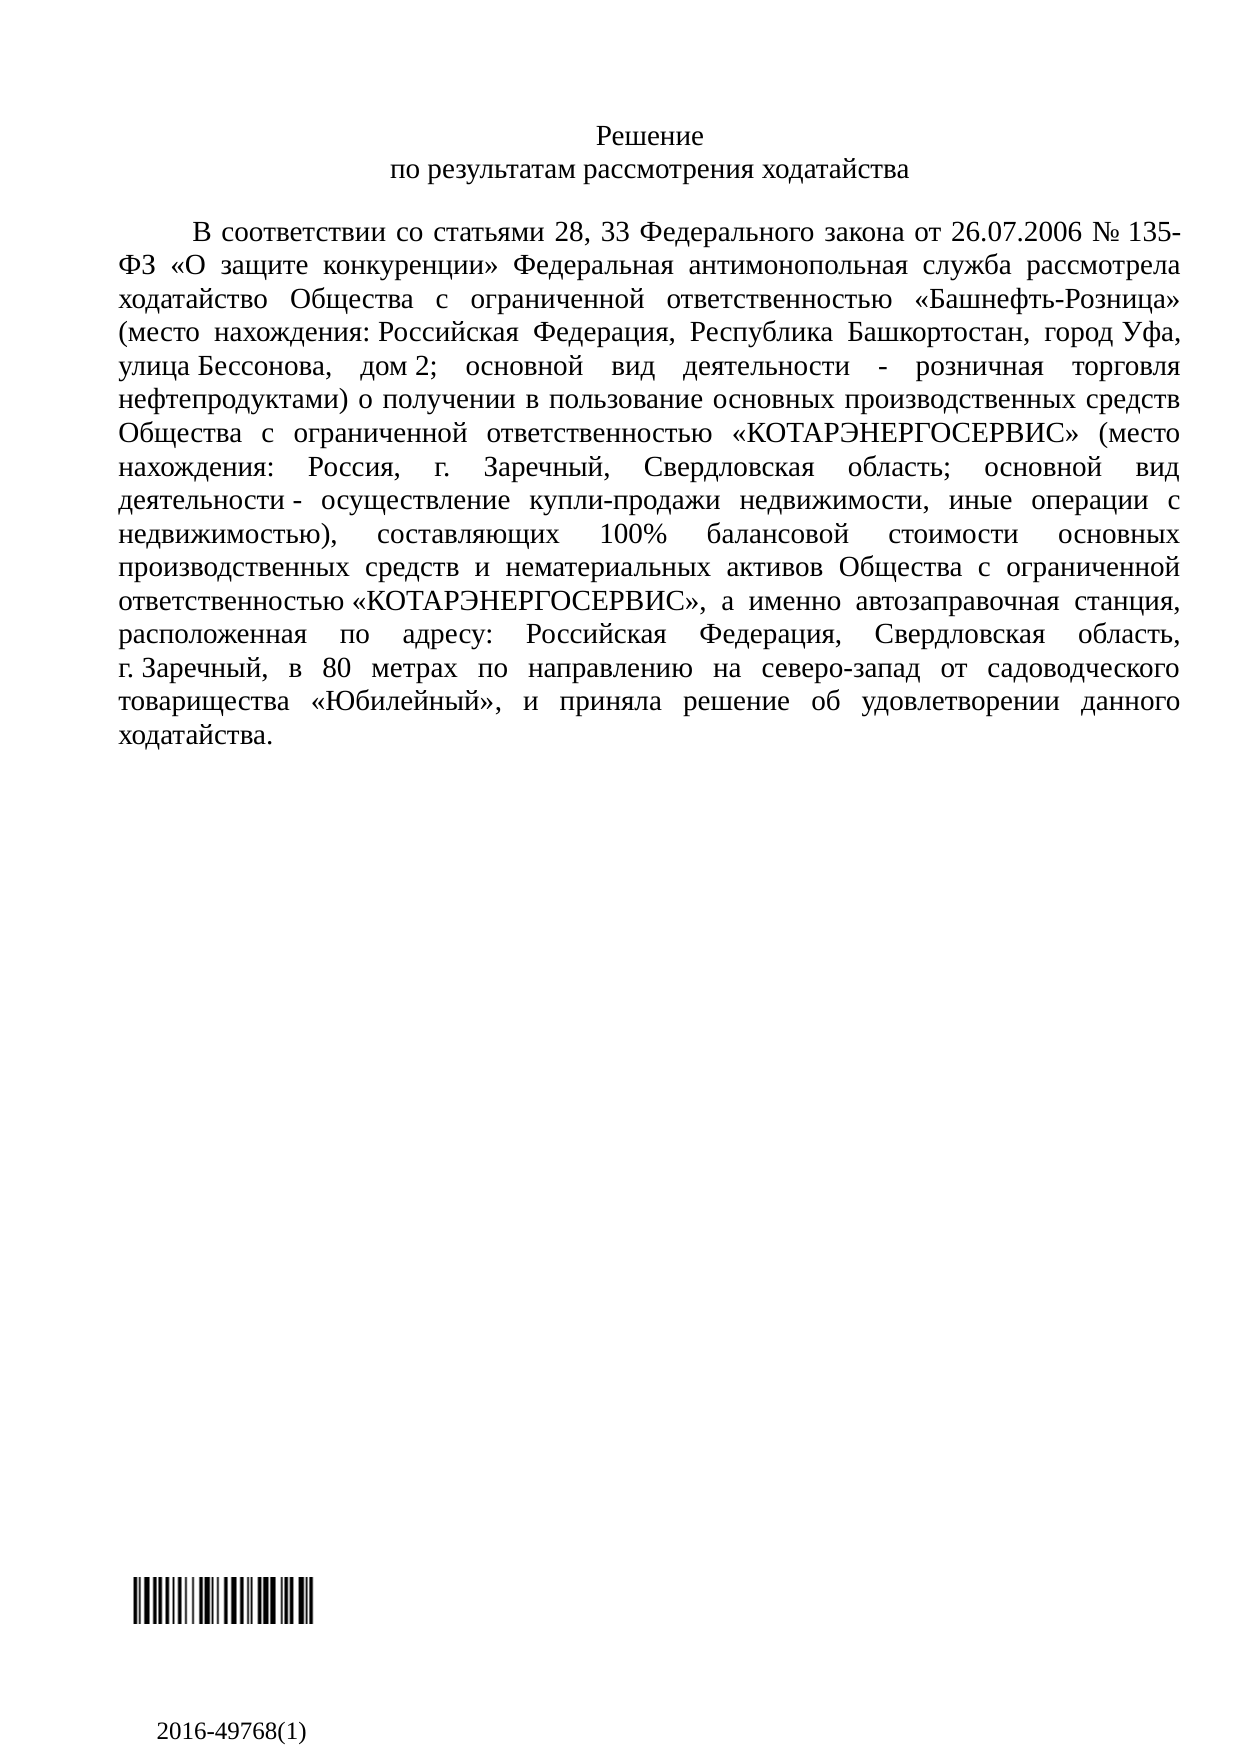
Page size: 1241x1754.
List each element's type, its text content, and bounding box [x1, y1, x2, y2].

picture [118, 1577, 331, 1624]
text В соответствии cо статьями 28, 33 Федерального закона от 26.07.2006 № 135-ФЗ «О защите конкуренции» Федеральная антимонопольная служба рассмотрела ходатайство Общества с ограниченной ответственностью «Башнефть-Розница» (место нахождения: Российская Федерация, Республика Башкортостан, город Уфа, улица Бессонова, дом 2; основной вид деятельности - розничная торговля нефтепродуктами) о получении в пользование основных производственных средств Общества с ограниченной ответственностью «КОТАРЭНЕРГОСЕРВИС» (место нахождения: Россия, г. Заречный, Свердловская область; основной вид деятельности - осуществление купли-продажи недвижимости, иные операции с недвижимостью), составляющих 100% балансовой стоимости основных производственных средств и нематериальных активов Общества с ограниченной ответственностью «КОТАРЭНЕРГОСЕРВИС», а именно автозаправочная станция, расположенная по адресу: Российская Федерация, Свердловская область, г. Заречный, в 80 метрах по направлению на северо-запад от садоводческого товарищества «Юбилейный», и приняла решение об удовлетворении данного ходатайства. [118, 214, 1181, 751]
text Решение [118, 118, 1181, 152]
text по результатам рассмотрения ходатайства [118, 152, 1181, 185]
